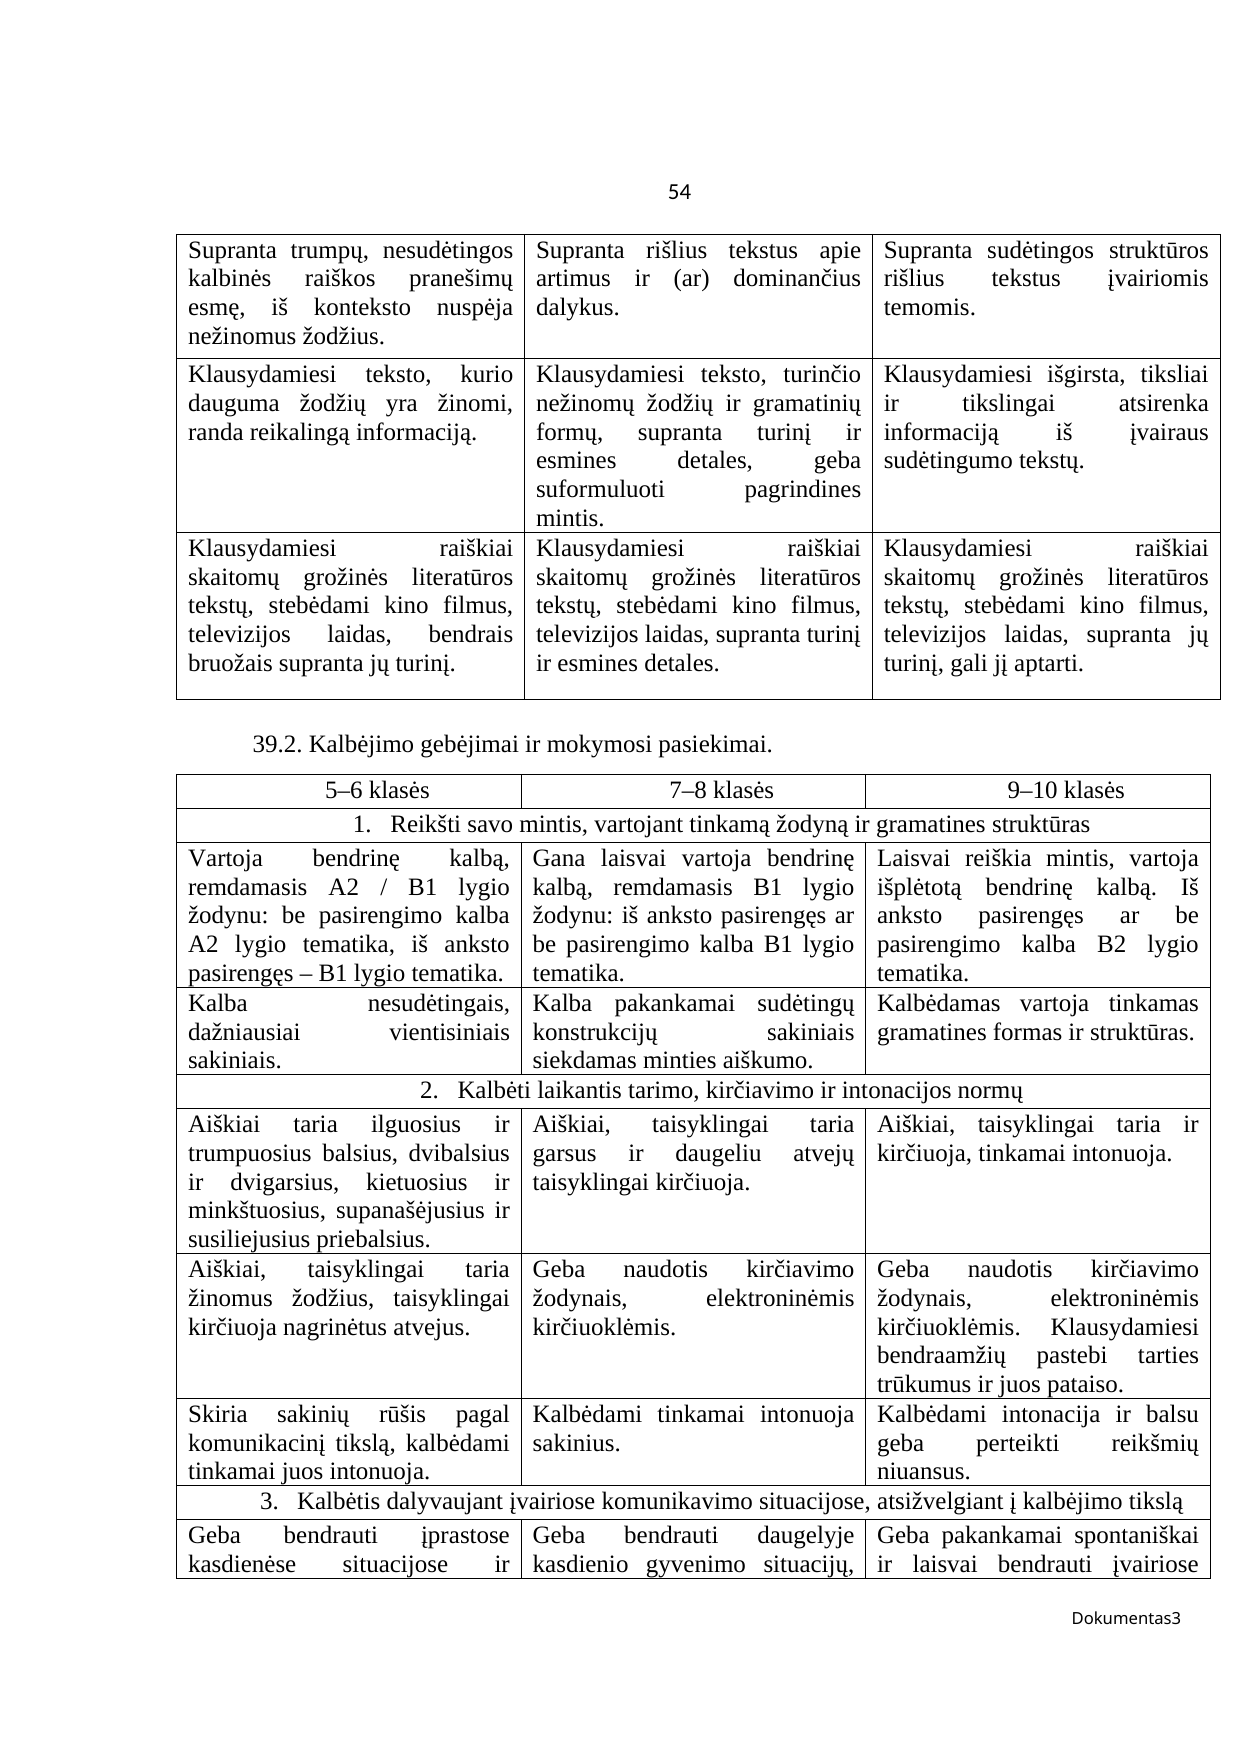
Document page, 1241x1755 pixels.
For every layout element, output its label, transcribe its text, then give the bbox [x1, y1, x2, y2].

table_cell Kalba pakankamai sudėtingų konstrukcijų sakiniais siekdamas minties aiškumo. [522, 988, 865, 1074]
table_cell Klausydamiesi teksto, kurio dauguma žodžių yra žinomi, randa reikalingą informaciją. [177, 359, 524, 532]
table_header 9–10 klasės [866, 775, 1210, 808]
table_cell Aiškiai, taisyklingai taria žinomus žodžius, taisyklingai kirčiuoja nagrinėtus atvejus. [177, 1254, 521, 1398]
table_cell Vartoja bendrinę kalbą, remdamasis A2 / B1 lygio žodynu: be pasirengimo kalba A2 lygio tematika, iš anksto pasirengęs – B1 lygio tematika. [177, 843, 521, 987]
table_cell Klausydamiesi raiškiai skaitomų grožinės literatūros tekstų, stebėdami kino filmus, televizijos laidas, bendrais bruožais supranta jų turinį. [177, 533, 524, 699]
table_cell Skiria sakinių rūšis pagal komunikacinį tikslą, kalbėdami tinkamai juos intonuoja. [177, 1399, 521, 1485]
table_cell Aiškiai taria ilguosius ir trumpuosius balsius, dvibalsius ir dvigarsius, kietuosius ir minkštuosius, supanašėjusius ir susiliejusius priebalsius. [177, 1109, 521, 1253]
table_cell Kalba nesudėtingais, dažniausiai vientisiniais sakiniais. [177, 988, 521, 1074]
table_cell 3. Kalbėtis dalyvaujant įvairiose komunikavimo situacijose, atsižvelgiant į kalbėjimo tikslą [177, 1486, 1210, 1519]
table_cell Aiškiai, taisyklingai taria ir kirčiuoja, tinkamai intonuoja. [866, 1109, 1210, 1253]
text 39.2. Kalbėjimo gebėjimai ir mokymosi pasiekimai. [252, 729, 1181, 758]
table_cell Gana laisvai vartoja bendrinę kalbą, remdamasis B1 lygio žodynu: iš anksto pasirengęs ar be pasirengimo kalba B1 lygio tematika. [522, 843, 865, 987]
table_cell Geba naudotis kirčiavimo žodynais, elektroninėmis kirčiuoklėmis. [522, 1254, 865, 1398]
table_cell Laisvai reiškia mintis, vartoja išplėtotą bendrinę kalbą. Iš anksto pasirengęs ar be pasirengimo kalba B2 lygio tematika. [866, 843, 1210, 987]
table_cell Geba pakankamai spontaniškai ir laisvai bendrauti įvairiose [866, 1520, 1210, 1578]
table_cell Supranta rišlius tekstus apie artimus ir (ar) dominančius dalykus. [525, 235, 872, 358]
table_cell Supranta trumpų, nesudėtingos kalbinės raiškos pranešimų esmę, iš konteksto nuspėja nežinomus žodžius. [177, 235, 524, 358]
table_cell Kalbėdamas vartoja tinkamas gramatines formas ir struktūras. [866, 988, 1210, 1074]
table_cell 1. Reikšti savo mintis, vartojant tinkamą žodyną ir gramatines struktūras [177, 809, 1210, 842]
table_cell Aiškiai, taisyklingai taria garsus ir daugeliu atvejų taisyklingai kirčiuoja. [522, 1109, 865, 1253]
table_cell 2. Kalbėti laikantis tarimo, kirčiavimo ir intonacijos normų [177, 1075, 1210, 1108]
table_cell Klausydamiesi išgirsta, tiksliai ir tikslingai atsirenka informaciją iš įvairaus sudėtingumo tekstų. [873, 359, 1220, 532]
table_header 5–6 klasės [177, 775, 521, 808]
table_cell Geba bendrauti daugelyje kasdienio gyvenimo situacijų, [522, 1520, 865, 1578]
table_cell Kalbėdami tinkamai intonuoja sakinius. [522, 1399, 865, 1485]
table_cell Geba bendrauti įprastose kasdienėse situacijose ir [177, 1520, 521, 1578]
table_header 7–8 klasės [522, 775, 865, 808]
table_cell Supranta sudėtingos struktūros rišlius tekstus įvairiomis temomis. [873, 235, 1220, 358]
table_cell Kalbėdami intonacija ir balsu geba perteikti reikšmių niuansus. [866, 1399, 1210, 1485]
table_cell Klausydamiesi raiškiai skaitomų grožinės literatūros tekstų, stebėdami kino filmus, televizijos laidas, supranta jų turinį, gali jį aptarti. [873, 533, 1220, 699]
table_cell Geba naudotis kirčiavimo žodynais, elektroninėmis kirčiuoklėmis. Klausydamiesi bendraamžių pastebi tarties trūkumus ir juos pataiso. [866, 1254, 1210, 1398]
table_cell Klausydamiesi raiškiai skaitomų grožinės literatūros tekstų, stebėdami kino filmus, televizijos laidas, supranta turinį ir esmines detales. [525, 533, 872, 699]
table_cell Klausydamiesi teksto, turinčio nežinomų žodžių ir gramatinių formų, supranta turinį ir esmines detales, geba suformuluoti pagrindines mintis. [525, 359, 872, 532]
